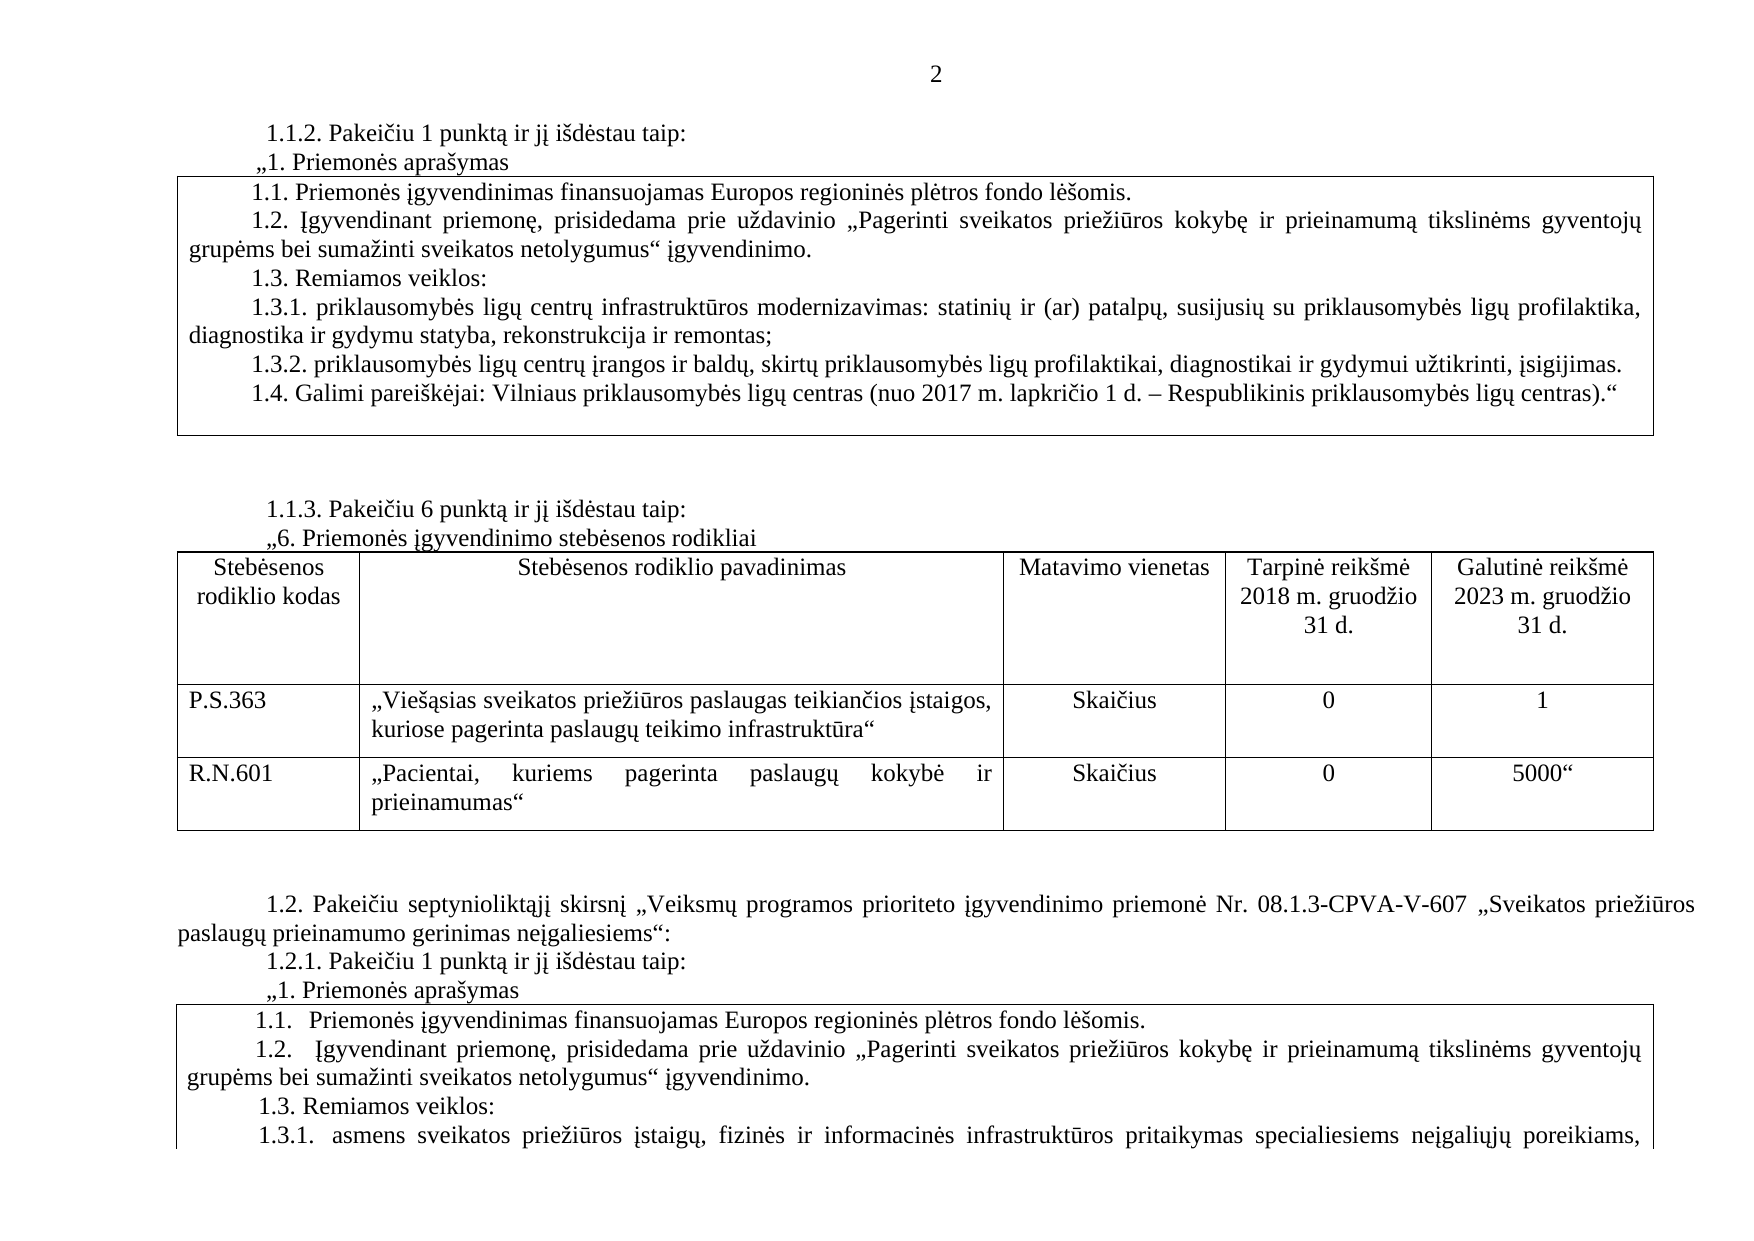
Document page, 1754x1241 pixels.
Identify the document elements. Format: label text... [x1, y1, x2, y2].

table_cell 1.3. Remiamos veiklos: 1.3.1. asmens sveikatos priežiūros įstaigų, fizinės ir informacinės infrastruktūros pritaikymas specialiesiems neįgaliųjų poreikiams, [177, 1091, 1653, 1149]
text 1.2. Pakeičiu septynioliktąjį skirsnį „Veiksmų programos prioriteto įgyvendinimo priemonė Nr. 08.1.3-CPVA-V-607 „Sveikatos priežiūros paslaugų prieinamumo gerinimas neįgaliesiems“: [177, 889, 1695, 946]
table_cell 5000“ [1432, 758, 1653, 830]
text „1. Priemonės aprašymas [177, 147, 1668, 176]
table_cell 1.2. Įgyvendinant priemonę, prisidedama prie uždavinio „Pagerinti sveikatos priežiūros kokybę ir prieinamumą tikslinėms gyventojų grupėms bei sumažinti sveikatos netolygumus“ įgyvendinimo. [177, 1034, 1653, 1091]
text „1. Priemonės aprašymas [215, 975, 1695, 1004]
table_header Tarpinė reikšmė 2018 m. gruodžio 31 d. [1226, 553, 1431, 684]
table_cell 1 [1432, 685, 1653, 757]
table_cell R.N.601 [178, 758, 359, 830]
text 1.1.3. Pakeičiu 6 punktą ir jį išdėstau taip: [177, 494, 1695, 523]
table_cell 0 [1226, 758, 1431, 830]
table_header Stebėsenos rodiklio kodas [178, 553, 359, 684]
table_header 1.1. Priemonės įgyvendinimas finansuojamas Europos regioninės plėtros fondo lėšomis. 1.2. Įgyvendinant priemonę, prisidedama prie uždavinio „Pagerinti sveikatos priežiūros kokybę ir prieinamumą tikslinėms gyventojų grupėms bei sumažinti sveikatos netolygumus“ įgyvendinimo. 1.3. Remiamos veiklos: 1.3.1. priklausomybės ligų centrų infrastruktūros modernizavimas: statinių ir (ar) patalpų, susijusių su priklausomybės ligų profilaktika, diagnostika ir gydymu statyba, rekonstrukcija ir remontas; 1.3.2. priklausomybės ligų centrų įrangos ir baldų, skirtų priklausomybės ligų profilaktikai, diagnostikai ir gydymui užtikrinti, įsigijimas. 1.4. Galimi pareiškėjai: Vilniaus priklausomybės ligų centras (nuo 2017 m. lapkričio 1 d. – Respublikinis priklausomybės ligų centras).“ [178, 177, 1653, 435]
table_cell „Viešąsias sveikatos priežiūros paslaugas teikiančios įstaigos, kuriose pagerinta paslaugų teikimo infrastruktūra“ [360, 685, 1003, 757]
table_cell Skaičius [1004, 758, 1225, 830]
table_cell P.S.363 [178, 685, 359, 757]
table_cell Skaičius [1004, 685, 1225, 757]
table_cell 0 [1226, 685, 1431, 757]
table_cell „Pacientai, kuriems pagerinta paslaugų kokybė ir prieinamumas“ [360, 758, 1003, 830]
table_header 1.1. Priemonės įgyvendinimas finansuojamas Europos regioninės plėtros fondo lėšomis. [177, 1005, 1653, 1034]
table_header Galutinė reikšmė 2023 m. gruodžio 31 d. [1432, 553, 1653, 684]
text „6. Priemonės įgyvendinimo stebėsenos rodikliai [177, 523, 1695, 551]
table_header Matavimo vienetas [1004, 553, 1225, 684]
text 1.1.2. Pakeičiu 1 punktą ir jį išdėstau taip: [177, 118, 1668, 147]
text 1.2.1. Pakeičiu 1 punktą ir jį išdėstau taip: [215, 946, 1695, 975]
table_header Stebėsenos rodiklio pavadinimas [360, 553, 1003, 684]
